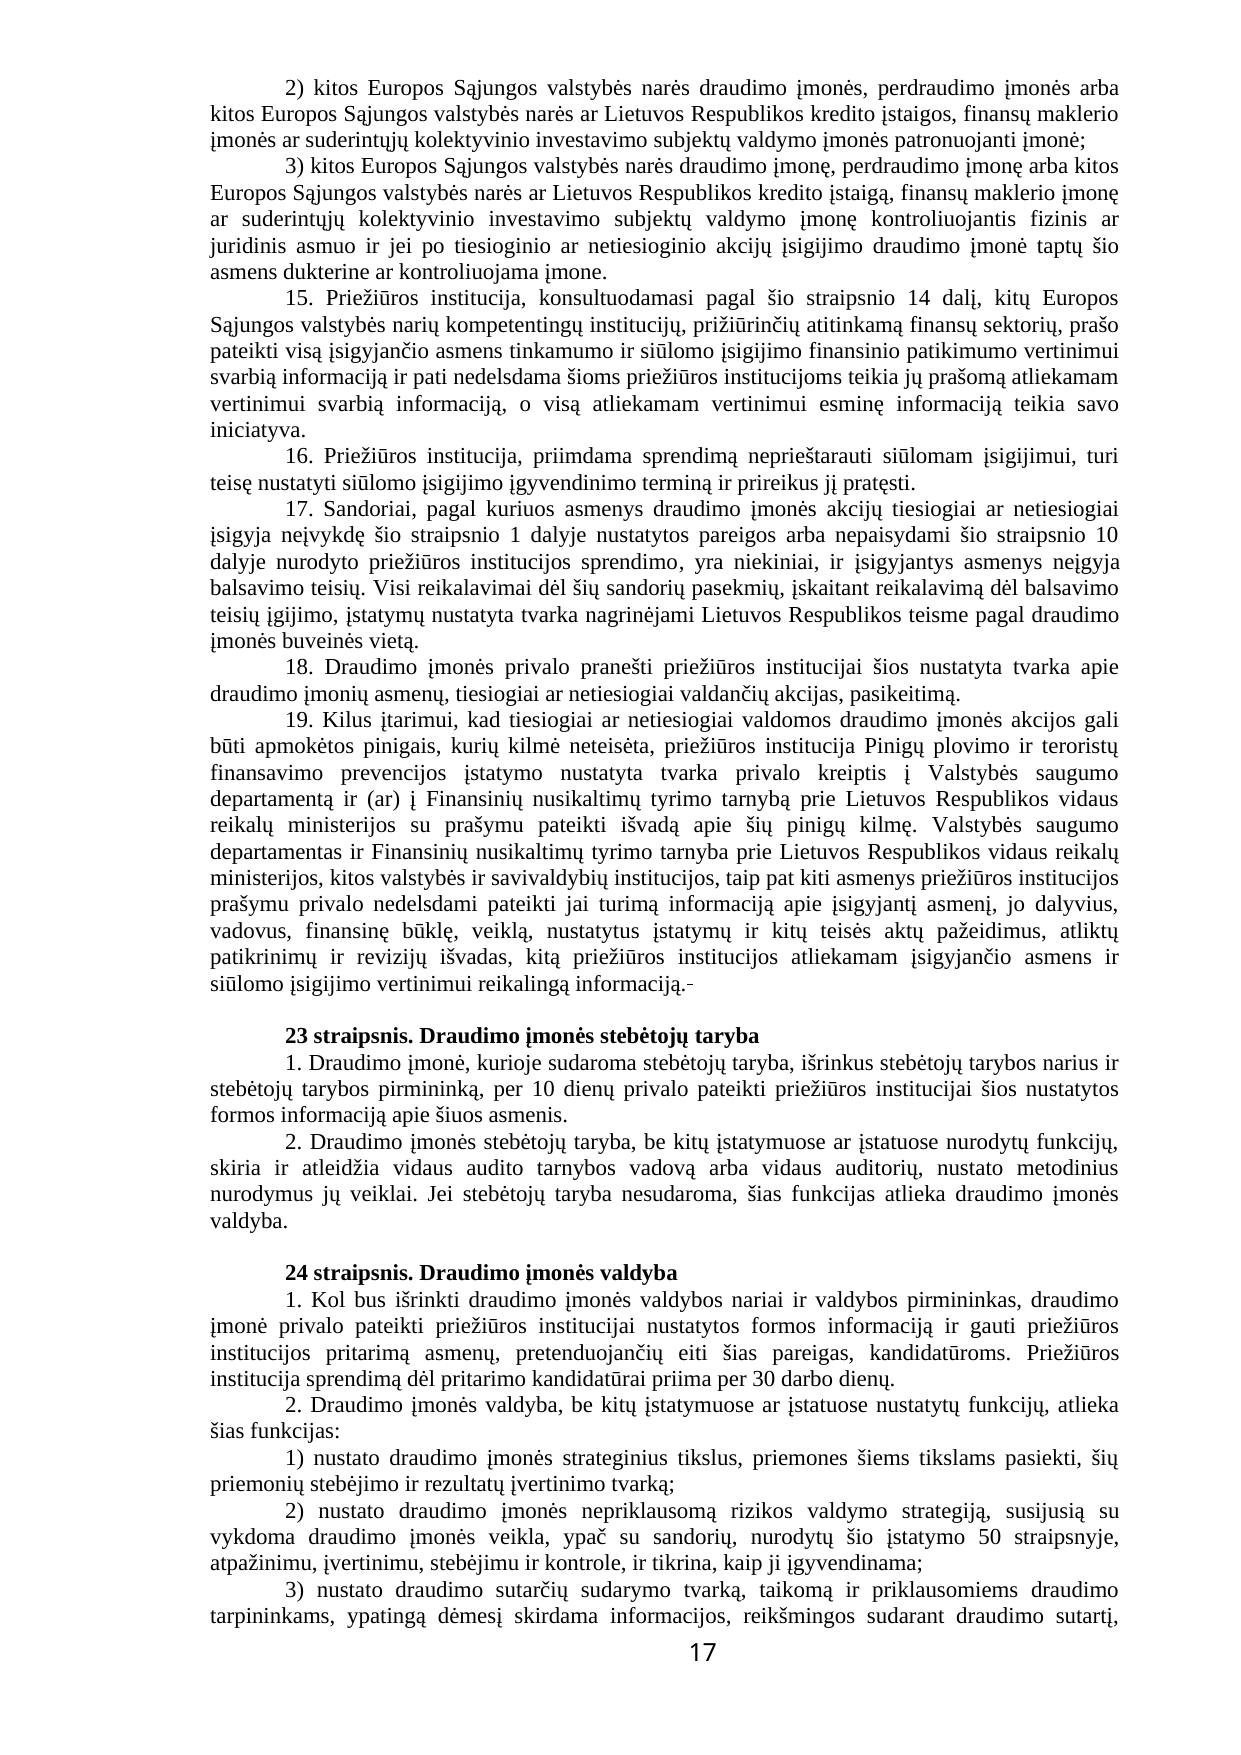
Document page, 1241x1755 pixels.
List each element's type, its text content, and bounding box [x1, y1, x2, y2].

text 2) nustato draudimo įmonės nepriklausomą rizikos valdymo strategiją, susijusią su vykdoma draudimo įmonės veikla, ypač su sandorių, nurodytų šio įstatymo 50 straipsnyje, atpažinimu, įvertinimu, stebėjimu ir kontrole, ir tikrina, kaip ji įgyvendinama; [210, 1497, 1120, 1576]
text 2. Draudimo įmonės valdyba, be kitų įstatymuose ar įstatuose nustatytų funkcijų, atlieka šias funkcijas: [210, 1391, 1120, 1444]
text 1) nustato draudimo įmonės strateginius tikslus, priemones šiems tikslams pasiekti, šių priemonių stebėjimo ir rezultatų įvertinimo tvarką; [210, 1444, 1120, 1497]
text 15. Priežiūros institucija, konsultuodamasi pagal šio straipsnio 14 dalį, kitų Europos Sąjungos valstybės narių kompetentingų institucijų, prižiūrinčių atitinkamą finansų sektorių, prašo pateikti visą įsigyjančio asmens tinkamumo ir siūlomo įsigijimo finansinio patikimumo vertinimui svarbią informaciją ir pati nedelsdama šioms priežiūros institucijoms teikia jų prašomą atliekamam vertinimui svarbią informaciją, o visą atliekamam vertinimui esminę informaciją teikia savo iniciatyva. [210, 284, 1120, 442]
subtitle 24 straipsnis. Draudimo įmonės valdyba [210, 1259, 1120, 1286]
subtitle 23 straipsnis. Draudimo įmonės stebėtojų taryba [210, 1022, 1120, 1049]
text 1. Draudimo įmonė, kurioje sudaroma stebėtojų taryba, išrinkus stebėtojų tarybos narius ir stebėtojų tarybos pirmininką, per 10 dienų privalo pateikti priežiūros institucijai šios nustatytos formos informaciją apie šiuos asmenis. [210, 1049, 1120, 1128]
text 17. Sandoriai, pagal kuriuos asmenys draudimo įmonės akcijų tiesiogiai ar netiesiogiai įsigyja neįvykdę šio straipsnio 1 dalyje nustatytos pareigos arba nepaisydami šio straipsnio 10 dalyje nurodyto priežiūros institucijos sprendimo, yra niekiniai, ir įsigyjantys asmenys neįgyja balsavimo teisių. Visi reikalavimai dėl šių sandorių pasekmių, įskaitant reikalavimą dėl balsavimo teisių įgijimo, įstatymų nustatyta tvarka nagrinėjami Lietuvos Respublikos teisme pagal draudimo įmonės buveinės vietą. [210, 495, 1120, 653]
text 2) kitos Europos Sąjungos valstybės narės draudimo įmonės, perdraudimo įmonės arba kitos Europos Sąjungos valstybės narės ar Lietuvos Respublikos kredito įstaigos, finansų maklerio įmonės ar suderintųjų kolektyvinio investavimo subjektų valdymo įmonės patronuojanti įmonė; [210, 73, 1120, 153]
text 16. Priežiūros institucija, priimdama sprendimą neprieštarauti siūlomam įsigijimui, turi teisę nustatyti siūlomo įsigijimo įgyvendinimo terminą ir prireikus jį pratęsti. [210, 442, 1120, 495]
text 3) kitos Europos Sąjungos valstybės narės draudimo įmonę, perdraudimo įmonę arba kitos Europos Sąjungos valstybės narės ar Lietuvos Respublikos kredito įstaigą, finansų maklerio įmonę ar suderintųjų kolektyvinio investavimo subjektų valdymo įmonę kontroliuojantis fizinis ar juridinis asmuo ir jei po tiesioginio ar netiesioginio akcijų įsigijimo draudimo įmonė taptų šio asmens dukterine ar kontroliuojama įmone. [210, 153, 1120, 284]
text 3) nustato draudimo sutarčių sudarymo tvarką, taikomą ir priklausomiems draudimo tarpininkams, ypatingą dėmesį skirdama informacijos, reikšmingos sudarant draudimo sutartį, [210, 1576, 1120, 1628]
text 2. Draudimo įmonės stebėtojų taryba, be kitų įstatymuose ar įstatuose nurodytų funkcijų, skiria ir atleidžia vidaus audito tarnybos vadovą arba vidaus auditorių, nustato metodinius nurodymus jų veiklai. Jei stebėtojų taryba nesudaroma, šias funkcijas atlieka draudimo įmonės valdyba. [210, 1128, 1120, 1233]
text 1. Kol bus išrinkti draudimo įmonės valdybos nariai ir valdybos pirmininkas, draudimo įmonė privalo pateikti priežiūros institucijai nustatytos formos informaciją ir gauti priežiūros institucijos pritarimą asmenų, pretenduojančių eiti šias pareigas, kandidatūroms. Priežiūros institucija sprendimą dėl pritarimo kandidatūrai priima per 30 darbo dienų. [210, 1286, 1120, 1391]
text 19. Kilus įtarimui, kad tiesiogiai ar netiesiogiai valdomos draudimo įmonės akcijos gali būti apmokėtos pinigais, kurių kilmė neteisėta, priežiūros institucija Pinigų plovimo ir teroristų finansavimo prevencijos įstatymo nustatyta tvarka privalo kreiptis į Valstybės saugumo departamentą ir (ar) į Finansinių nusikaltimų tyrimo tarnybą prie Lietuvos Respublikos vidaus reikalų ministerijos su prašymu pateikti išvadą apie šių pinigų kilmę. Valstybės saugumo departamentas ir Finansinių nusikaltimų tyrimo tarnyba prie Lietuvos Respublikos vidaus reikalų ministerijos, kitos valstybės ir savivaldybių institucijos, taip pat kiti asmenys priežiūros institucijos prašymu privalo nedelsdami pateikti jai turimą informaciją apie įsigyjantį asmenį, jo dalyvius, vadovus, finansinę būklę, veiklą, nustatytus įstatymų ir kitų teisės aktų pažeidimus, atliktų patikrinimų ir revizijų išvadas, kitą priežiūros institucijos atliekamam įsigyjančio asmens ir siūlomo įsigijimo vertinimui reikalingą informaciją. [210, 706, 1120, 996]
text 18. Draudimo įmonės privalo pranešti priežiūros institucijai šios nustatyta tvarka apie draudimo įmonių asmenų, tiesiogiai ar netiesiogiai valdančių akcijas, pasikeitimą. [210, 653, 1120, 706]
